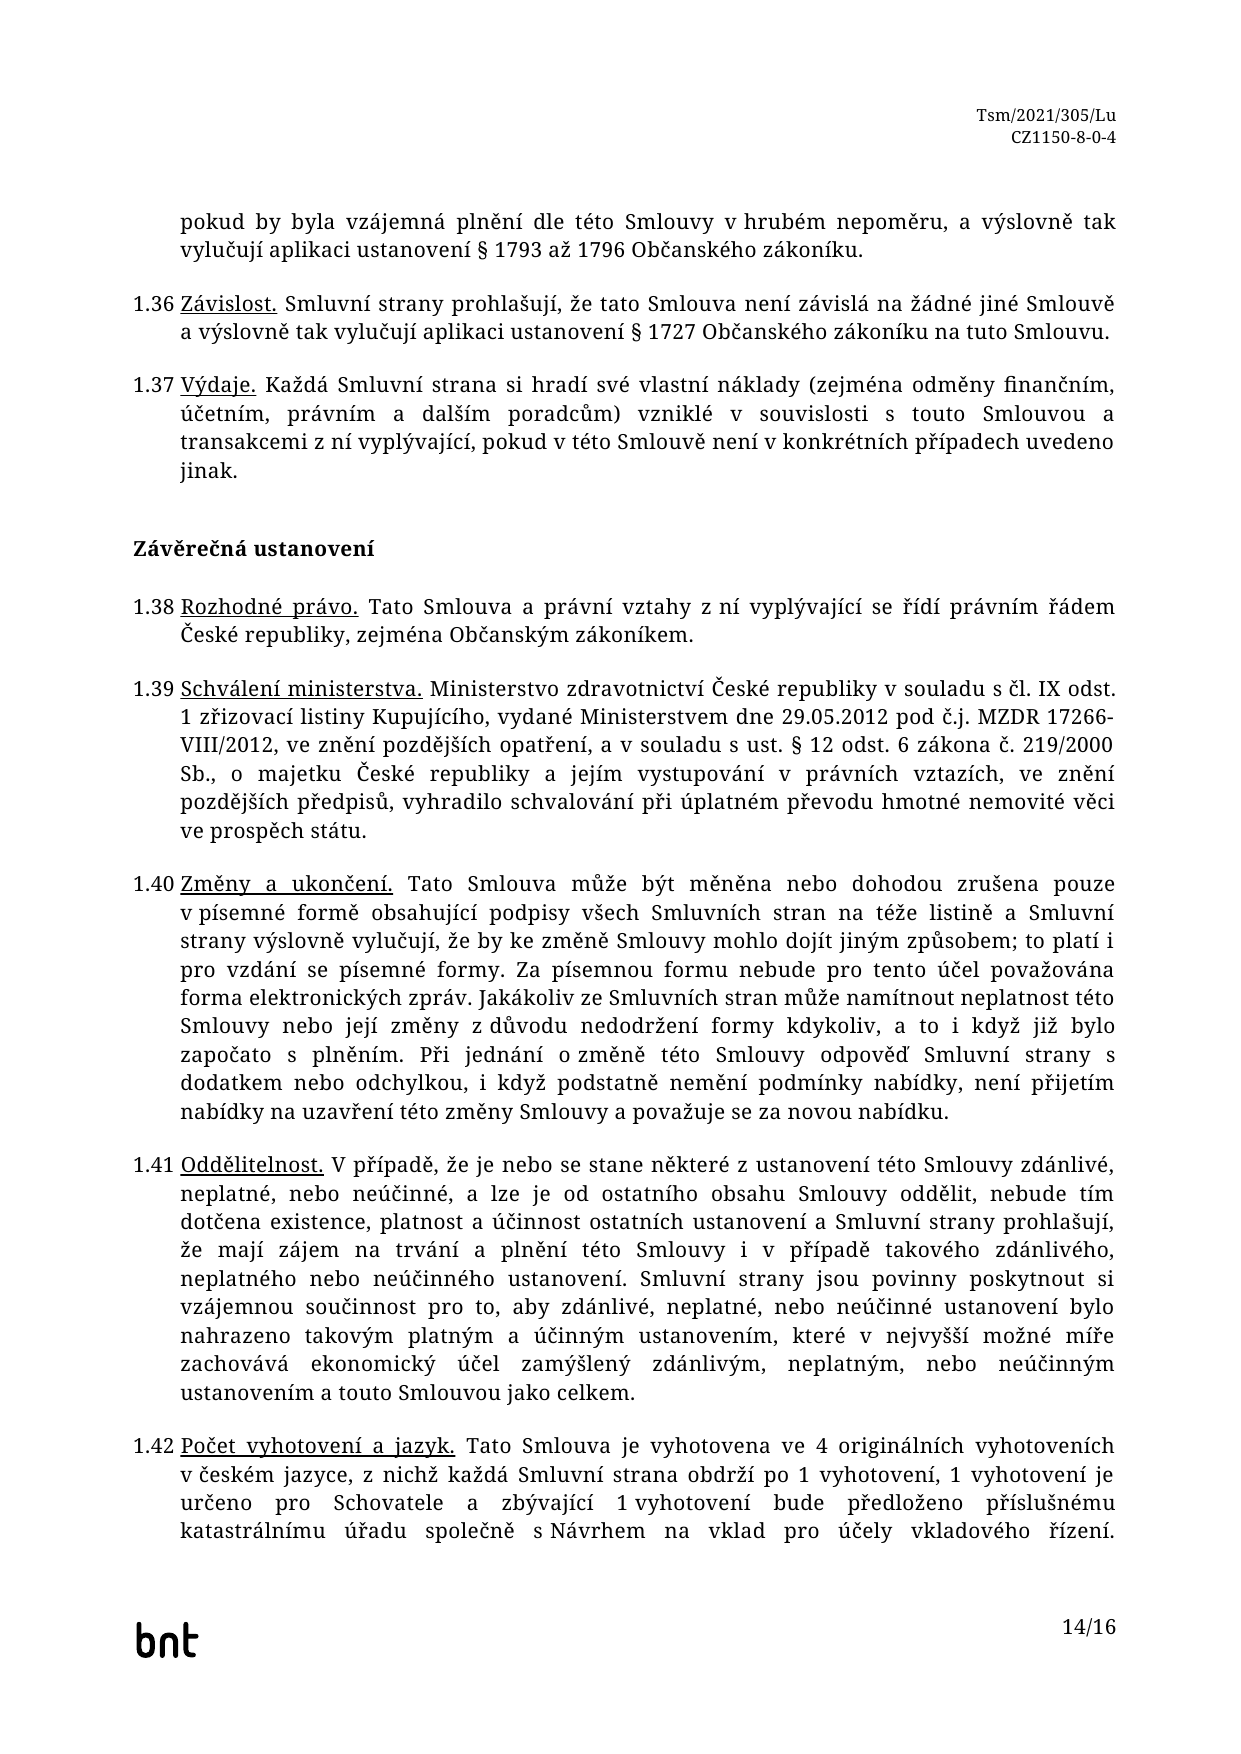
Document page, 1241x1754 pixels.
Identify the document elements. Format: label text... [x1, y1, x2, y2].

subtitle Oddělitelnost. V případě, že je nebo se stane některé z ustanovení této Smlouvy zdánlivé, neplatné, nebo neúčinné, a lze je od ostatního obsahu Smlouvy oddělit, nebude tím dotčena existence, platnost a účinnost ostatních ustanovení a Smluvní strany prohlašují, že mají zájem na trvání a plnění této Smlouvy i v případě takového zdánlivého, neplatného nebo neúčinného ustanovení. Smluvní strany jsou povinny poskytnout si vzájemnou součinnost pro to, aby zdánlivé, neplatné, nebo neúčinné ustanovení bylo nahrazeno takovým platným a účinným ustanovením, které v nejvyšší možné míře zachovává ekonomický účel zamýšlený zdánlivým, neplatným, nebo neúčinným ustanovením a touto Smlouvou jako celkem. [133, 1150, 1116, 1406]
subtitle Závislost. Smluvní strany prohlašují, že tato Smlouva není závislá na žádné jiné Smlouvě a výslovně tak vylučují aplikaci ustanovení § 1727 Občanského zákoníku na tuto Smlouvu. [133, 289, 1116, 346]
subtitle Schválení ministerstva. Ministerstvo zdravotnictví České republiky v souladu s čl. IX odst. 1 zřizovací listiny Kupujícího, vydané Ministerstvem dne 29.05.2012 pod č.j. MZDR 17266-VIII/2012, ve znění pozdějších opatření, a v souladu s ust. § 12 odst. 6 zákona č. 219/2000 Sb., o majetku České republiky a jejím vystupování v právních vztazích, ve znění pozdějších předpisů, vyhradilo schvalování při úplatném převodu hmotné nemovité věci ve prospěch státu. [133, 674, 1116, 844]
subtitle Rozhodné právo. Tato Smlouva a právní vztahy z ní vyplývající se řídí právním řádem České republiky, zejména Občanským zákoníkem. [133, 592, 1116, 649]
subtitle Výdaje. Každá Smluvní strana si hradí své vlastní náklady (zejména odměny finančním, účetním, právním a dalším poradcům) vzniklé v souvislosti s touto Smlouvou a transakcemi z ní vyplývající, pokud v této Smlouvě není v konkrétních případech uvedeno jinak. [133, 371, 1116, 484]
subtitle pokud by byla vzájemná plnění dle této Smlouvy v hrubém nepoměru, a výslovně tak vylučují aplikaci ustanovení § 1793 až 1796 Občanského zákoníku. [133, 207, 1116, 264]
subtitle Počet vyhotovení a jazyk. Tato Smlouva je vyhotovena ve 4 originálních vyhotoveních v českém jazyce, z nichž každá Smluvní strana obdrží po 1 vyhotovení, 1 vyhotovení je určeno pro Schovatele a zbývající 1 vyhotovení bude předloženo příslušnému katastrálnímu úřadu společně s Návrhem na vklad pro účely vkladového řízení. [133, 1431, 1116, 1545]
subtitle Závěrečná ustanovení [133, 534, 1116, 563]
subtitle Změny a ukončení. Tato Smlouva může být měněna nebo dohodou zrušena pouze v písemné formě obsahující podpisy všech Smluvních stran na téže listině a Smluvní strany výslovně vylučují, že by ke změně Smlouvy mohlo dojít jiným způsobem; to platí i pro vzdání se písemné formy. Za písemnou formu nebude pro tento účel považována forma elektronických zpráv. Jakákoliv ze Smluvních stran může namítnout neplatnost této Smlouvy nebo její změny z důvodu nedodržení formy kdykoliv, a to i když již bylo započato s plněním. Při jednání o změně této Smlouvy odpověď Smluvní strany s dodatkem nebo odchylkou, i když podstatně nemění podmínky nabídky, není přijetím nabídky na uzavření této změny Smlouvy a považuje se za novou nabídku. [133, 869, 1116, 1125]
